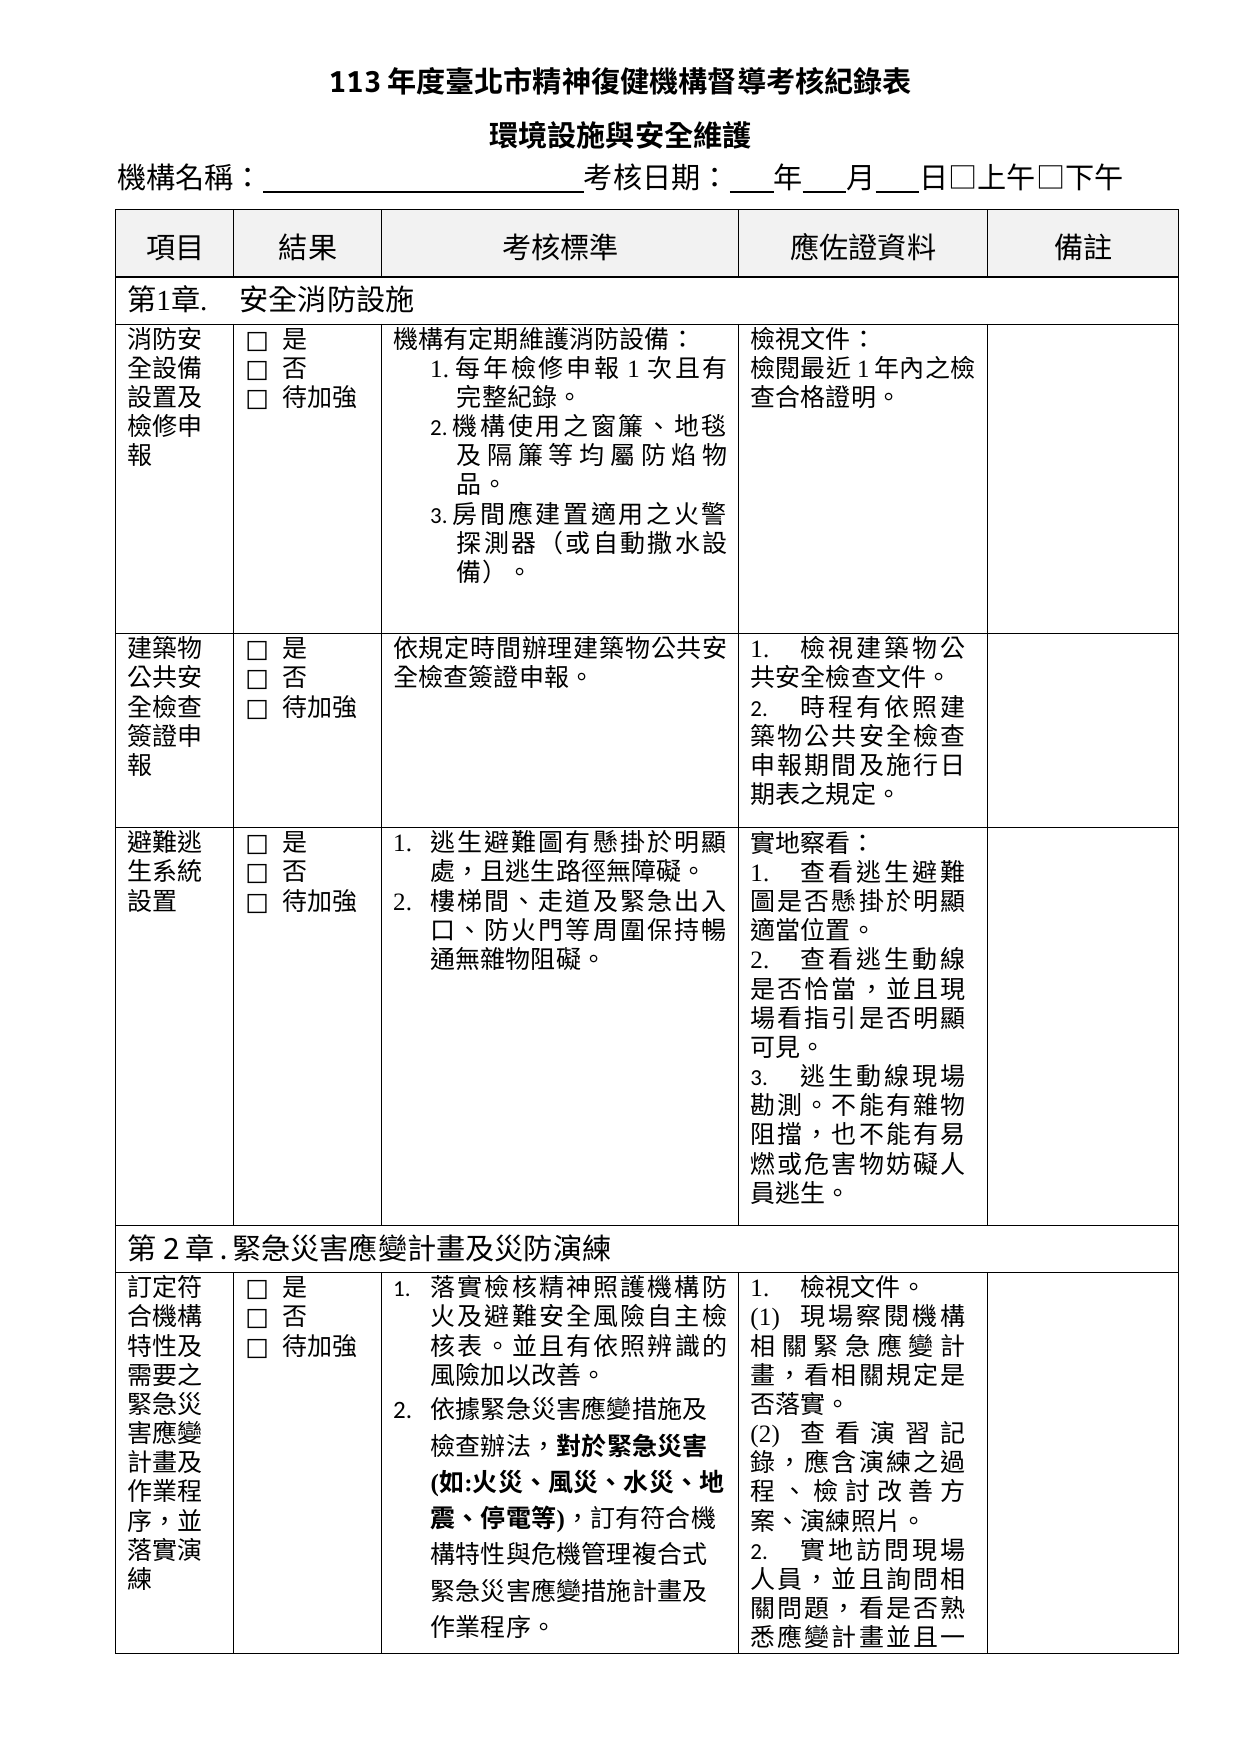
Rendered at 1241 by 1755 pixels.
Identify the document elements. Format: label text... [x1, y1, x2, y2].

table_cell 檢視文件。 現場察閱機構相關緊急應變計畫，看相關規定是否落實。 查看演習記錄，應含演練之過程、檢討改善方案、演練照片。 實地訪問現場人員，並且詢問相關問題，看是否熟悉應變計畫並且一致。 [739, 1273, 987, 1652]
table_cell 逃生避難圖有懸掛於明顯處，且逃生路徑無障礙。 樓梯間、走道及緊急出入 口、防火門等周圍保持暢通無雜物阻礙。 [382, 828, 738, 1225]
text 機構名稱： 考核日期： 年 月 日□上午□下午 [75, 155, 1165, 197]
table_cell [988, 1273, 1178, 1652]
table_cell 訂定符合機構特性及需要之緊急災害應變計畫及作業程序，並落實演練 [116, 1273, 233, 1652]
table_cell 機構有定期維護消防設備： 每年檢修申報1次且有完整紀錄。 機構使用之窗簾、地毯及隔簾等均屬防焰物品。 房間應建置適用之火警探測器（或自動撒水設備）。 [382, 325, 738, 633]
table_cell [988, 634, 1178, 827]
table_header 應佐證資料 [739, 210, 987, 276]
table_cell 實地察看： 查看逃生避難圖是否懸掛於明顯適當位置。 查看逃生動線是否恰當，並且現場看指引是否明顯可見。 逃生動線現場勘測。不能有雜物阻擋，也不能有易燃或危害物妨礙人員逃生。 [739, 828, 987, 1225]
table_cell 第2章.緊急災害應變計畫及災防演練 [116, 1226, 1178, 1272]
table_cell 消防安全設備設置及檢修申報 [116, 325, 233, 633]
table_cell 是 否 待加強 [234, 1273, 381, 1652]
table_cell 檢視建築物公共安全檢查文件。 時程有依照建築物公共安全檢查申報期間及施行日期表之規定。 [739, 634, 987, 827]
table_header 備註 [988, 210, 1178, 276]
table_cell [988, 828, 1178, 1225]
table_cell 是 否 待加強 [234, 325, 381, 633]
table_cell 建築物公共安全檢查簽證申報 [116, 634, 233, 827]
table_cell 是 否 待加強 [234, 828, 381, 1225]
table_cell 依規定時間辦理建築物公共安全檢查簽證申報。 [382, 634, 738, 827]
table_header 結果 [234, 210, 381, 276]
table_header 項目 [116, 210, 233, 276]
table_cell 落實檢核精神照護機構防火及避難安全風險自主檢核表。並且有依照辨識的風險加以改善。 依據緊急災害應變措施及檢查辦法，對於緊急災害(如:火災、風災、水災、地震、停電等)，訂有符合機構特性與危機管理複合式緊急災害應變措施計畫及作業程序。 計畫中有完備之緊急通報、聯絡及應變啟動機制，及具有適當的人力調度及緊急召回機制。 計畫中有明確訂定各樓層住民疏散之策略與運送順序。 每半年至少辦理一次複合式緊急災害應變演練，並有紀錄備查。(住宿型每年2次演練其中一次為夜間演練) 每半年至少辦理一次自衛消防編組演練，並有紀錄備查。 年度複合式緊急災害應變計畫相關成果通過衛生主管機關備查，並備有紀錄；年度自衛消防編組訓練計畫相關成果通過消防主管機關備查，並備有紀錄。 [382, 1273, 738, 1652]
table_cell 檢視文件： 檢閱最近1年內之檢查合格證明。 [739, 325, 987, 633]
table_cell [988, 325, 1178, 633]
table_cell 是 否 待加強 [234, 634, 381, 827]
table_header 考核標準 [382, 210, 738, 276]
table_cell 安全消防設施 [116, 278, 1178, 324]
table_cell 避難逃生系統設置 [116, 828, 233, 1225]
